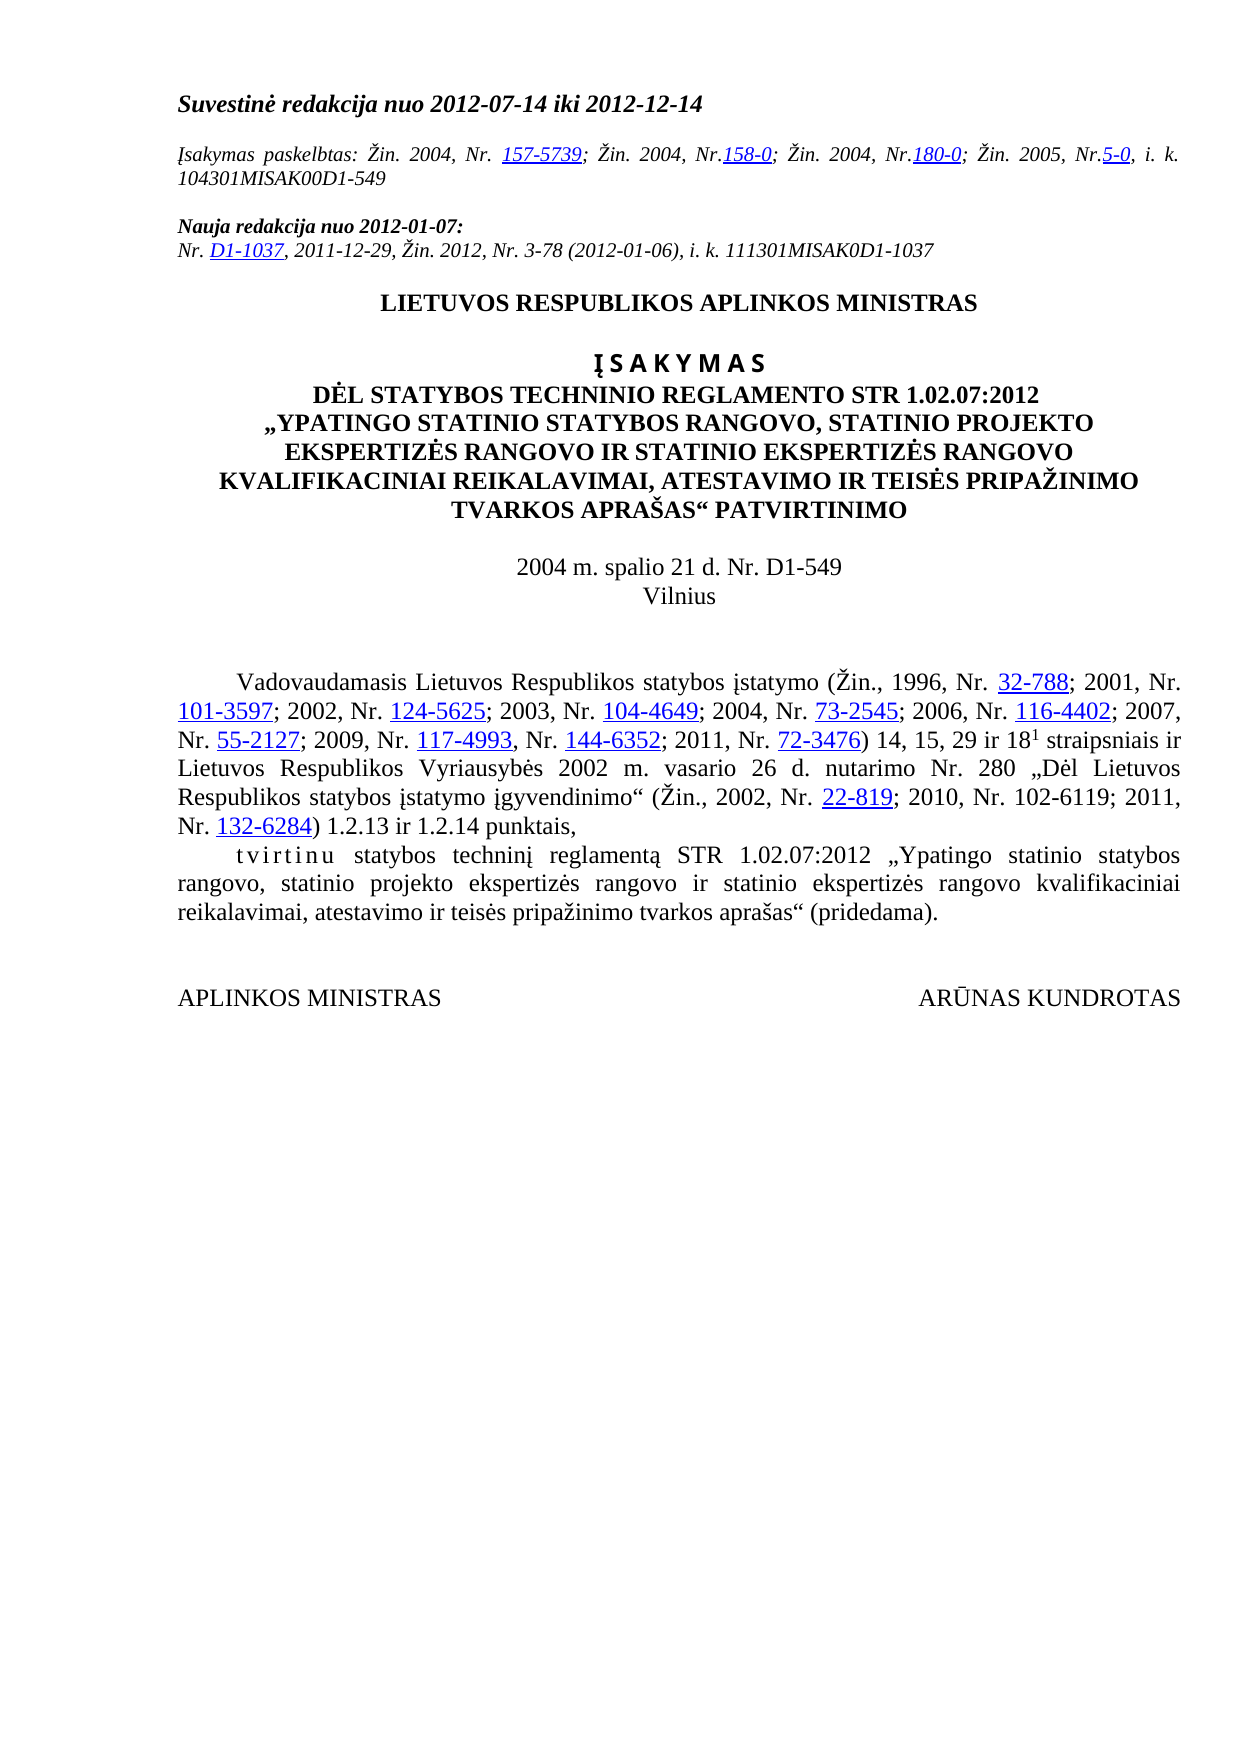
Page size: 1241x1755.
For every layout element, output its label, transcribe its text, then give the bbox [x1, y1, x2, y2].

text APLINKOS MINISTRAS ARŪNAS KUNDROTAS [177, 983, 1181, 1012]
text DĖL STATYBOS TECHNINIO REGLAMENTO STR 1.02.07:2012 „YPATINGO STATINIO STATYBOS RANGOVO, STATINIO PROJEKTO EKSPERTIZĖS RANGOVO IR STATINIO EKSPERTIZĖS RANGOVO KVALIFIKACINIAI REIKALAVIMAI, ATESTAVIMO IR TEISĖS PRIPAŽINIMO TVARKOS APRAŠAS“ PATVIRTINIMO [177, 380, 1181, 523]
text ĮSAKYMAS [177, 346, 1181, 380]
text Nauja redakcija nuo 2012-01-07: [177, 214, 1181, 238]
text Vadovaudamasis Lietuvos Respublikos statybos įstatymo (Žin., 1996, Nr. 32-788; 2001, Nr. 101-3597; 2002, Nr. 124-5625; 2003, Nr. 104-4649; 2004, Nr. 73-2545; 2006, Nr. 116-4402; 2007, Nr. 55-2127; 2009, Nr. 117-4993, Nr. 144-6352; 2011, Nr. 72-3476) 14, 15, 29 ir 181 straipsniais ir Lietuvos Respublikos Vyriausybės 2002 m. vasario 26 d. nutarimo Nr. 280 „Dėl Lietuvos Respublikos statybos įstatymo įgyvendinimo“ (Žin., 2002, Nr. 22-819; 2010, Nr. 102-6119; 2011, Nr. 132-6284) 1.2.13 ir 1.2.14 punktais, [177, 667, 1181, 840]
text Vilnius [177, 581, 1181, 610]
text Nr. D1-1037, 2011-12-29, Žin. 2012, Nr. 3-78 (2012-01-06), i. k. 111301MISAK0D1-1037 [177, 238, 1181, 262]
text Įsakymas paskelbtas: Žin. 2004, Nr. 157-5739; Žin. 2004, Nr.158-0; Žin. 2004, Nr.180-0; Žin. 2005, Nr.5-0, i. k. 104301MISAK00D1-549 [177, 141, 1181, 189]
text LIETUVOS RESPUBLIKOS APLINKOS MINISTRAS [177, 288, 1181, 317]
text 2004 m. spalio 21 d. Nr. D1-549 [177, 552, 1181, 581]
text tvirtinu statybos techninį reglamentą STR 1.02.07:2012 „Ypatingo statinio statybos rangovo, statinio projekto ekspertizės rangovo ir statinio ekspertizės rangovo kvalifikaciniai reikalavimai, atestavimo ir teisės pripažinimo tvarkos aprašas“ (pridedama). [177, 840, 1181, 926]
text Suvestinė redakcija nuo 2012-07-14 iki 2012-12-14 [177, 89, 1181, 117]
